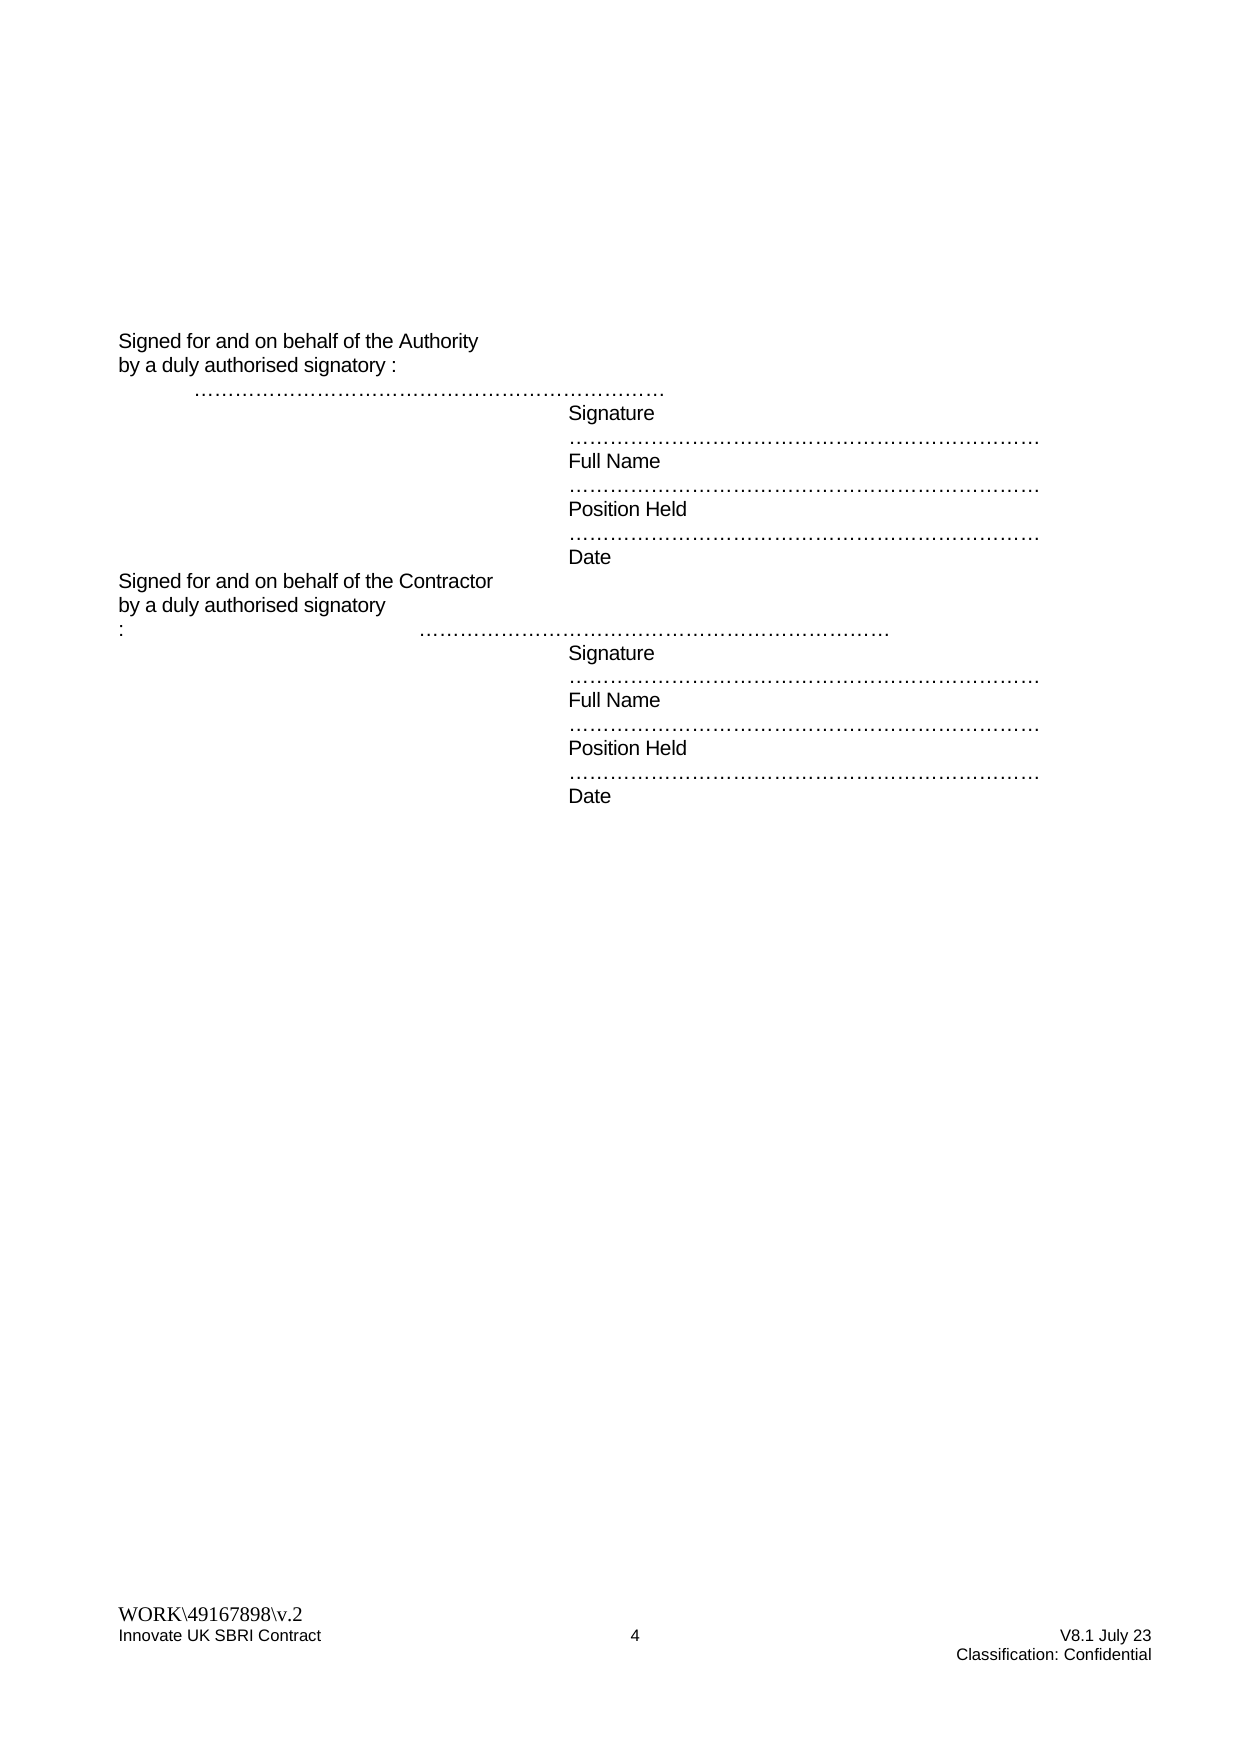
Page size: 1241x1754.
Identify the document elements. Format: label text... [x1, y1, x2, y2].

text : …………………………………………………………… [118, 616, 1151, 640]
text …………………………………………………………… [493, 760, 1151, 784]
text by a duly authorised signatory : …………………………………………………………… [118, 353, 1151, 401]
text Date [493, 784, 1151, 808]
text Full Name [493, 449, 1151, 473]
text Signed for and on behalf of the Authority [118, 329, 1151, 353]
text …………………………………………………………… [493, 521, 1151, 544]
text Position Held [493, 497, 1151, 521]
text by a duly authorised signatory [118, 592, 1151, 616]
text Signature [193, 640, 1151, 664]
text Signed for and on behalf of the Contractor [118, 568, 1151, 592]
text …………………………………………………………… [493, 425, 1151, 449]
text Date [493, 544, 1151, 568]
text Position Held [493, 736, 1151, 760]
text …………………………………………………………… [493, 473, 1151, 497]
text …………………………………………………………… [493, 664, 1151, 688]
text …………………………………………………………… [493, 712, 1151, 736]
text Signature [193, 401, 1151, 425]
text Full Name [493, 688, 1151, 712]
